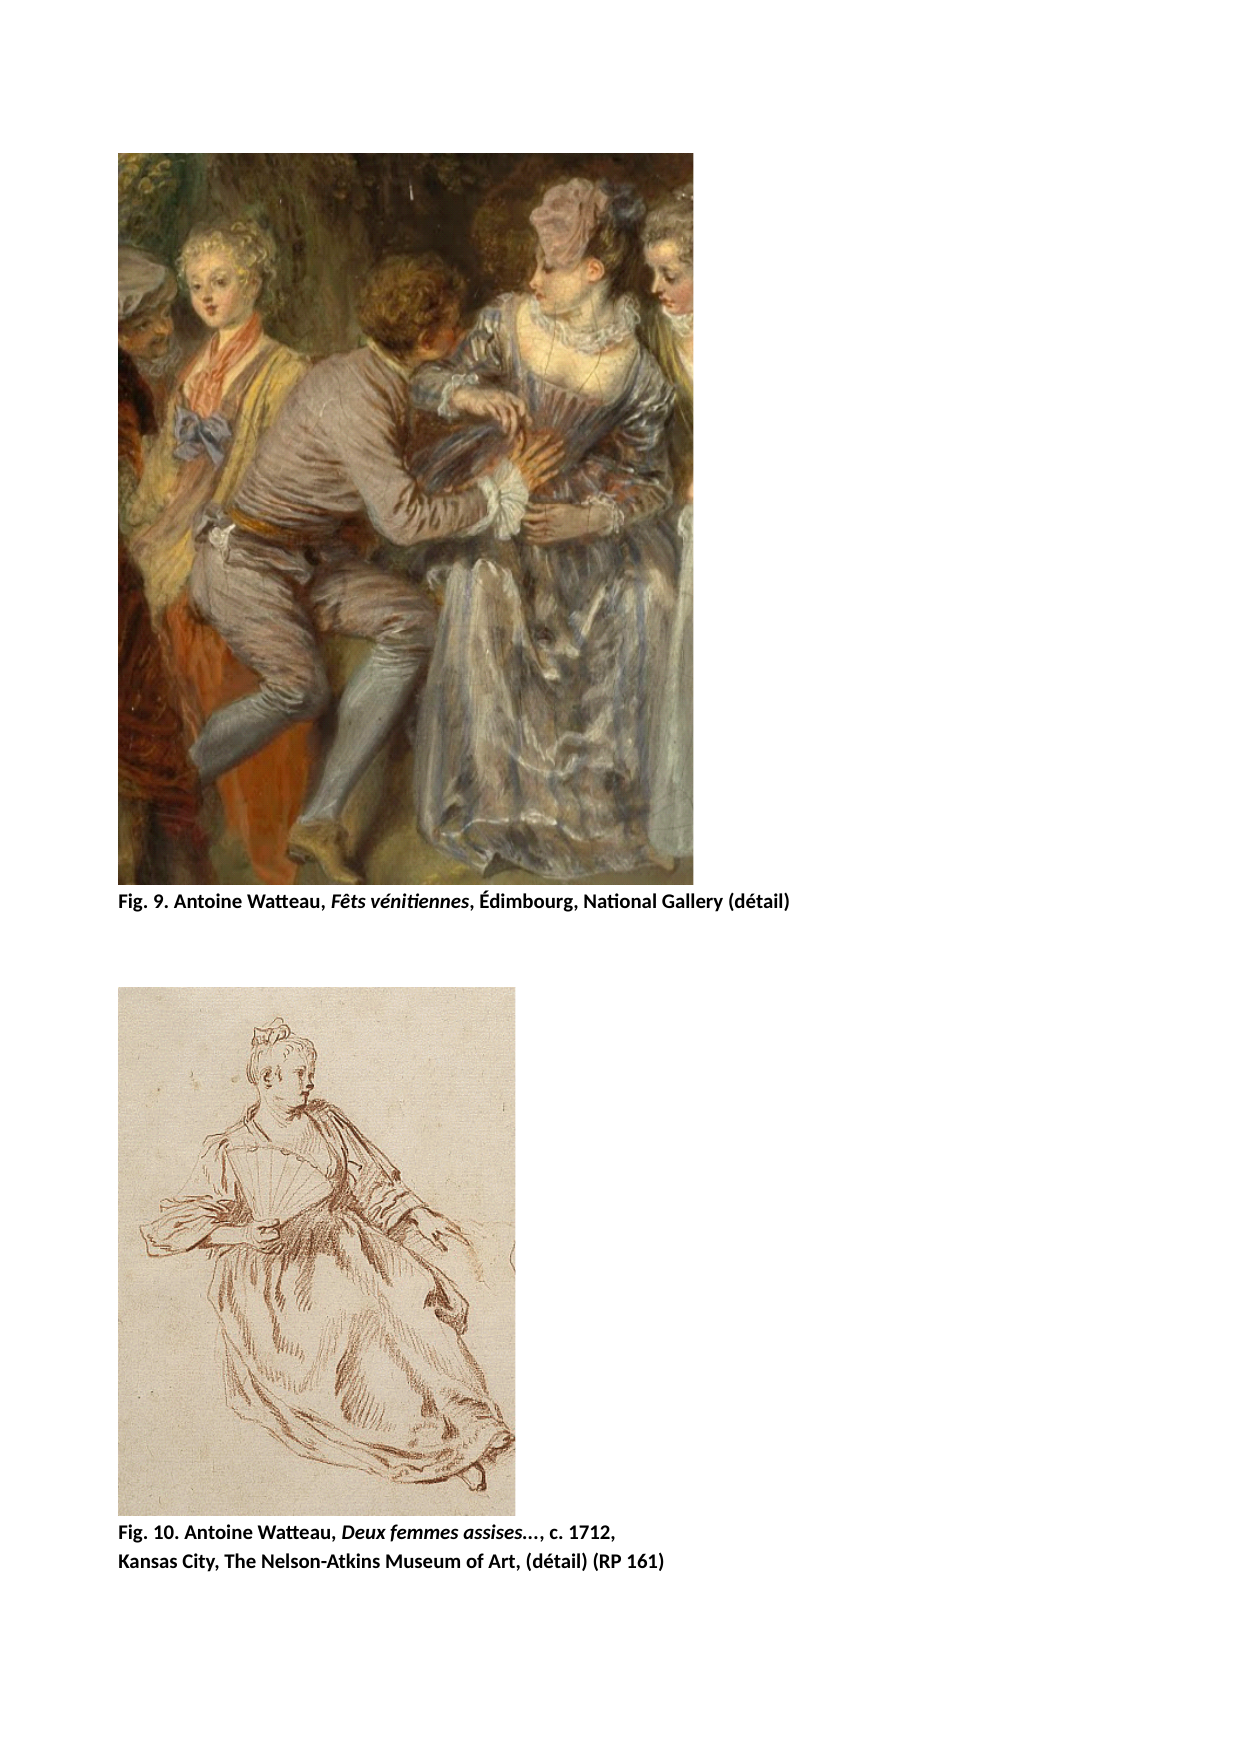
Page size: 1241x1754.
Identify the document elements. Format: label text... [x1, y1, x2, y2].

text Kansas City, The Nelson-Atkins Museum of Art, (détail) (RP 161) [118, 1548, 1122, 1573]
text Fig. 9. Antoine Watteau, Fêts vénitiennes, Édimbourg, National Gallery (détail) [118, 889, 1122, 914]
text Fig. 10. Antoine Watteau, Deux femmes assises..., c. 1712, [118, 1519, 1122, 1544]
